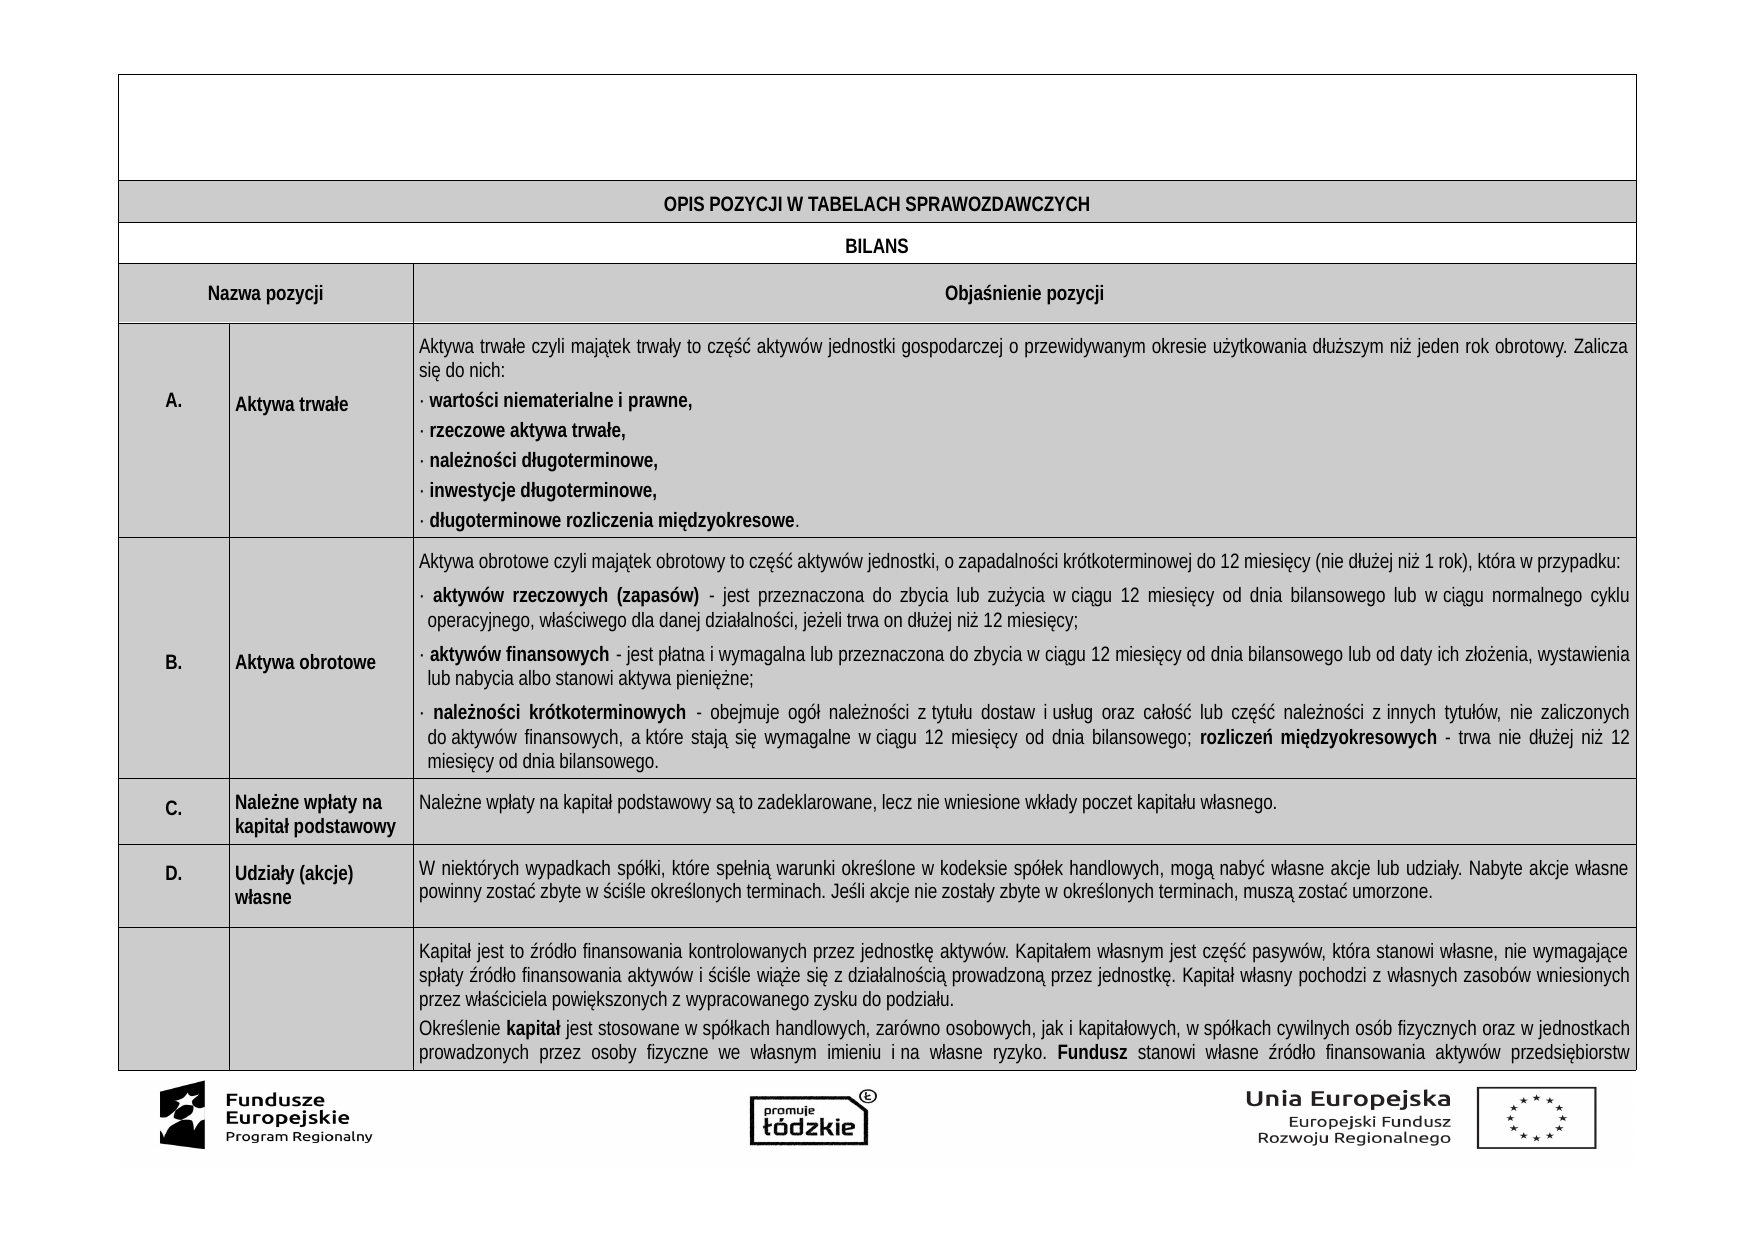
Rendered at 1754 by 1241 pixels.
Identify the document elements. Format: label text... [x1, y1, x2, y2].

table_cell [119, 928, 229, 1070]
table_cell Aktywa trwałe [230, 324, 413, 537]
picture [118, 1080, 1636, 1167]
table_cell Należne wpłaty na kapitał podstawowy [230, 779, 413, 844]
table_cell A. [119, 324, 229, 537]
table_cell Kapitał jest to źródło finansowania kontrolowanych przez jednostkę aktywów. Kapitałem własnym jest część pasywów, która stanowi własne, nie wymagające spłaty źródło finansowania aktywów i ściśle wiąże się z działalnością prowadzoną przez jednostkę. Kapitał własny pochodzi z własnych zasobów wniesionych przez właściciela powiększonych z wypracowanego zysku do podziału. Określenie kapitał jest stosowane w spółkach handlowych, zarówno osobowych, jak i kapitałowych, w spółkach cywilnych osób fizycznych oraz w jednostkach prowadzonych przez osoby fizyczne we własnym imieniu i na własne ryzyko. Fundusz stanowi własne źródło finansowania aktywów przedsiębiorstw [414, 928, 1636, 1070]
table_cell B. [119, 538, 229, 778]
table_cell [119, 75, 1636, 180]
table_cell Aktywa obrotowe [230, 538, 413, 778]
table_cell Udziały (akcje) własne [230, 845, 413, 927]
table_cell Objaśnienie pozycji [414, 264, 1636, 322]
table_cell [230, 928, 413, 1070]
table_cell Należne wpłaty na kapitał podstawowy są to zadeklarowane, lecz nie wniesione wkłady poczet kapitału własnego. [414, 779, 1636, 844]
table_cell Aktywa trwałe czyli majątek trwały to część aktywów jednostki gospodarczej o przewidywanym okresie użytkowania dłuższym niż jeden rok obrotowy. Zalicza się do nich: · wartości niematerialne i prawne, · rzeczowe aktywa trwałe, · należności długoterminowe, · inwestycje długoterminowe, · długoterminowe rozliczenia międzyokresowe. [414, 324, 1636, 537]
table_header OPIS POZYCJI W TABELACH SPRAWOZDAWCZYCH [119, 181, 1636, 222]
table_cell C. [119, 779, 229, 844]
table_cell Aktywa obrotowe czyli majątek obrotowy to część aktywów jednostki, o zapadalności krótkoterminowej do 12 miesięcy (nie dłużej niż 1 rok), która w przypadku: · aktywów rzeczowych (zapasów) - jest przeznaczona do zbycia lub zużycia w ciągu 12 miesięcy od dnia bilansowego lub w ciągu normalnego cyklu operacyjnego, właściwego dla danej działalności, jeżeli trwa on dłużej niż 12 miesięcy; · aktywów finansowych - jest płatna i wymagalna lub przeznaczona do zbycia w ciągu 12 miesięcy od dnia bilansowego lub od daty ich złożenia, wystawienia lub nabycia albo stanowi aktywa pieniężne; · należności krótkoterminowych - obejmuje ogół należności z tytułu dostaw i usług oraz całość lub część należności z innych tytułów, nie zaliczonych do aktywów finansowych, a które stają się wymagalne w ciągu 12 miesięcy od dnia bilansowego; rozliczeń międzyokresowych - trwa nie dłużej niż 12 miesięcy od dnia bilansowego. [414, 538, 1636, 778]
table_cell W niektórych wypadkach spółki, które spełnią warunki określone w kodeksie spółek handlowych, mogą nabyć własne akcje lub udziały. Nabyte akcje własne powinny zostać zbyte w ściśle określonych terminach. Jeśli akcje nie zostały zbyte w określonych terminach, muszą zostać umorzone. [414, 845, 1636, 927]
table_cell Nazwa pozycji [119, 264, 413, 322]
table_cell D. [119, 845, 229, 927]
table_cell BILANS [119, 223, 1636, 263]
